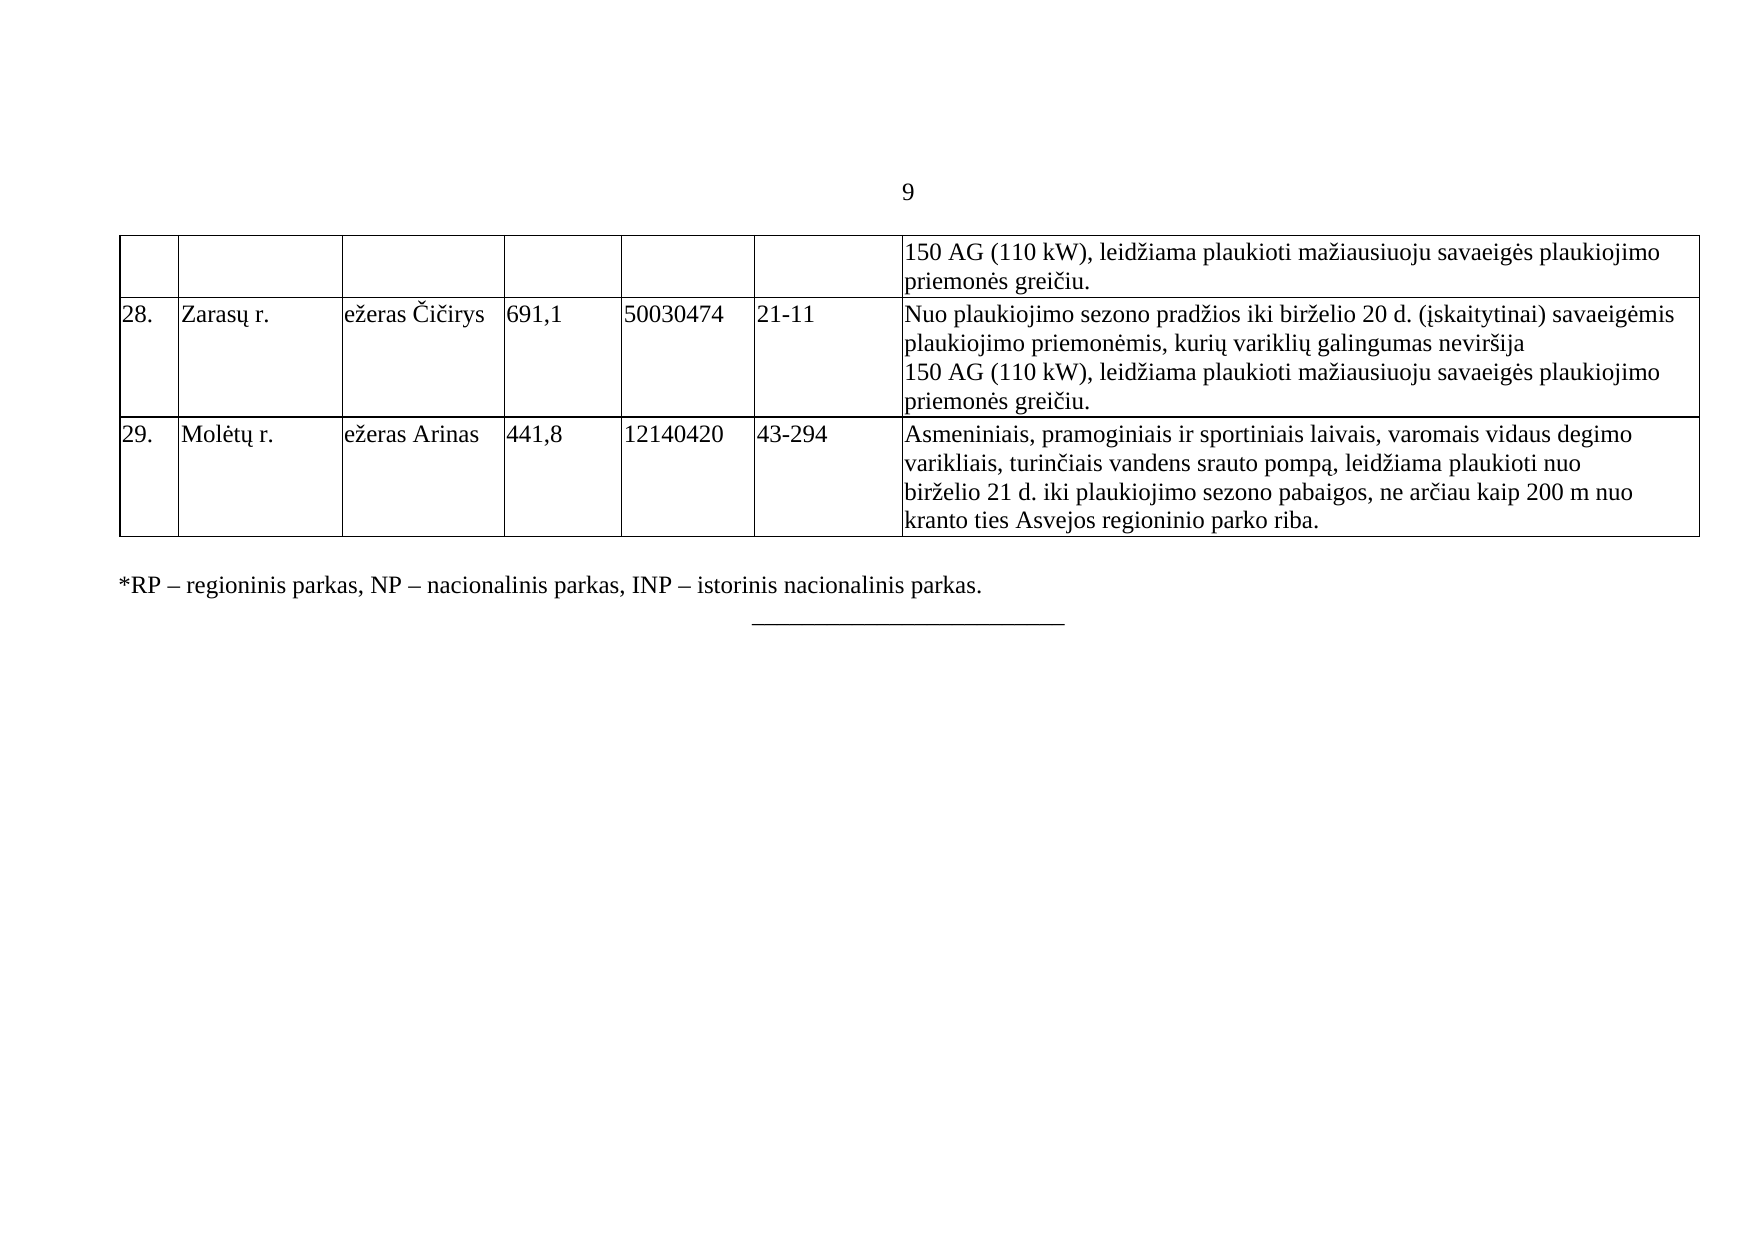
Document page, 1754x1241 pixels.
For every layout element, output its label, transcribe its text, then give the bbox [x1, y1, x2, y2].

table_cell [755, 236, 902, 297]
table_cell Zarasų r. [179, 298, 342, 416]
table_cell [505, 236, 621, 297]
table_cell [622, 236, 754, 297]
table_cell 150 AG (110 kW), leidžiama plaukioti mažiausiuoju savaeigės plaukiojimo priemonės greičiu. [903, 236, 1699, 297]
text _________________________ [118, 599, 1698, 628]
table_cell [121, 236, 178, 297]
table_cell Molėtų r. [179, 418, 342, 536]
table_cell [179, 236, 342, 297]
table_cell 21-11 [755, 298, 902, 416]
table_cell 50030474 [622, 298, 754, 416]
table_cell 29. [121, 418, 178, 536]
table_cell [343, 236, 504, 297]
table_cell 43-294 [755, 418, 902, 536]
table_cell 28. [121, 298, 178, 416]
table_cell 12140420 [622, 418, 754, 536]
table_cell ežeras Čičirys [343, 298, 504, 416]
text *RP – regioninis parkas, NP – nacionalinis parkas, INP – istorinis nacionalinis parkas. [118, 571, 1698, 599]
table_cell Nuo plaukiojimo sezono pradžios iki birželio 20 d. (įskaitytinai) savaeigėmis plaukiojimo priemonėmis, kurių variklių galingumas neviršija 150 AG (110 kW), leidžiama plaukioti mažiausiuoju savaeigės plaukiojimo priemonės greičiu. [903, 298, 1699, 416]
table_cell 441,8 [505, 418, 621, 536]
table_cell 691,1 [505, 298, 621, 416]
table_cell Asmeniniais, pramoginiais ir sportiniais laivais, varomais vidaus degimo varikliais, turinčiais vandens srauto pompą, leidžiama plaukioti nuo birželio 21 d. iki plaukiojimo sezono pabaigos, ne arčiau kaip 200 m nuo kranto ties Asvejos regioninio parko riba. [903, 418, 1699, 536]
table_cell ežeras Arinas [343, 418, 504, 536]
